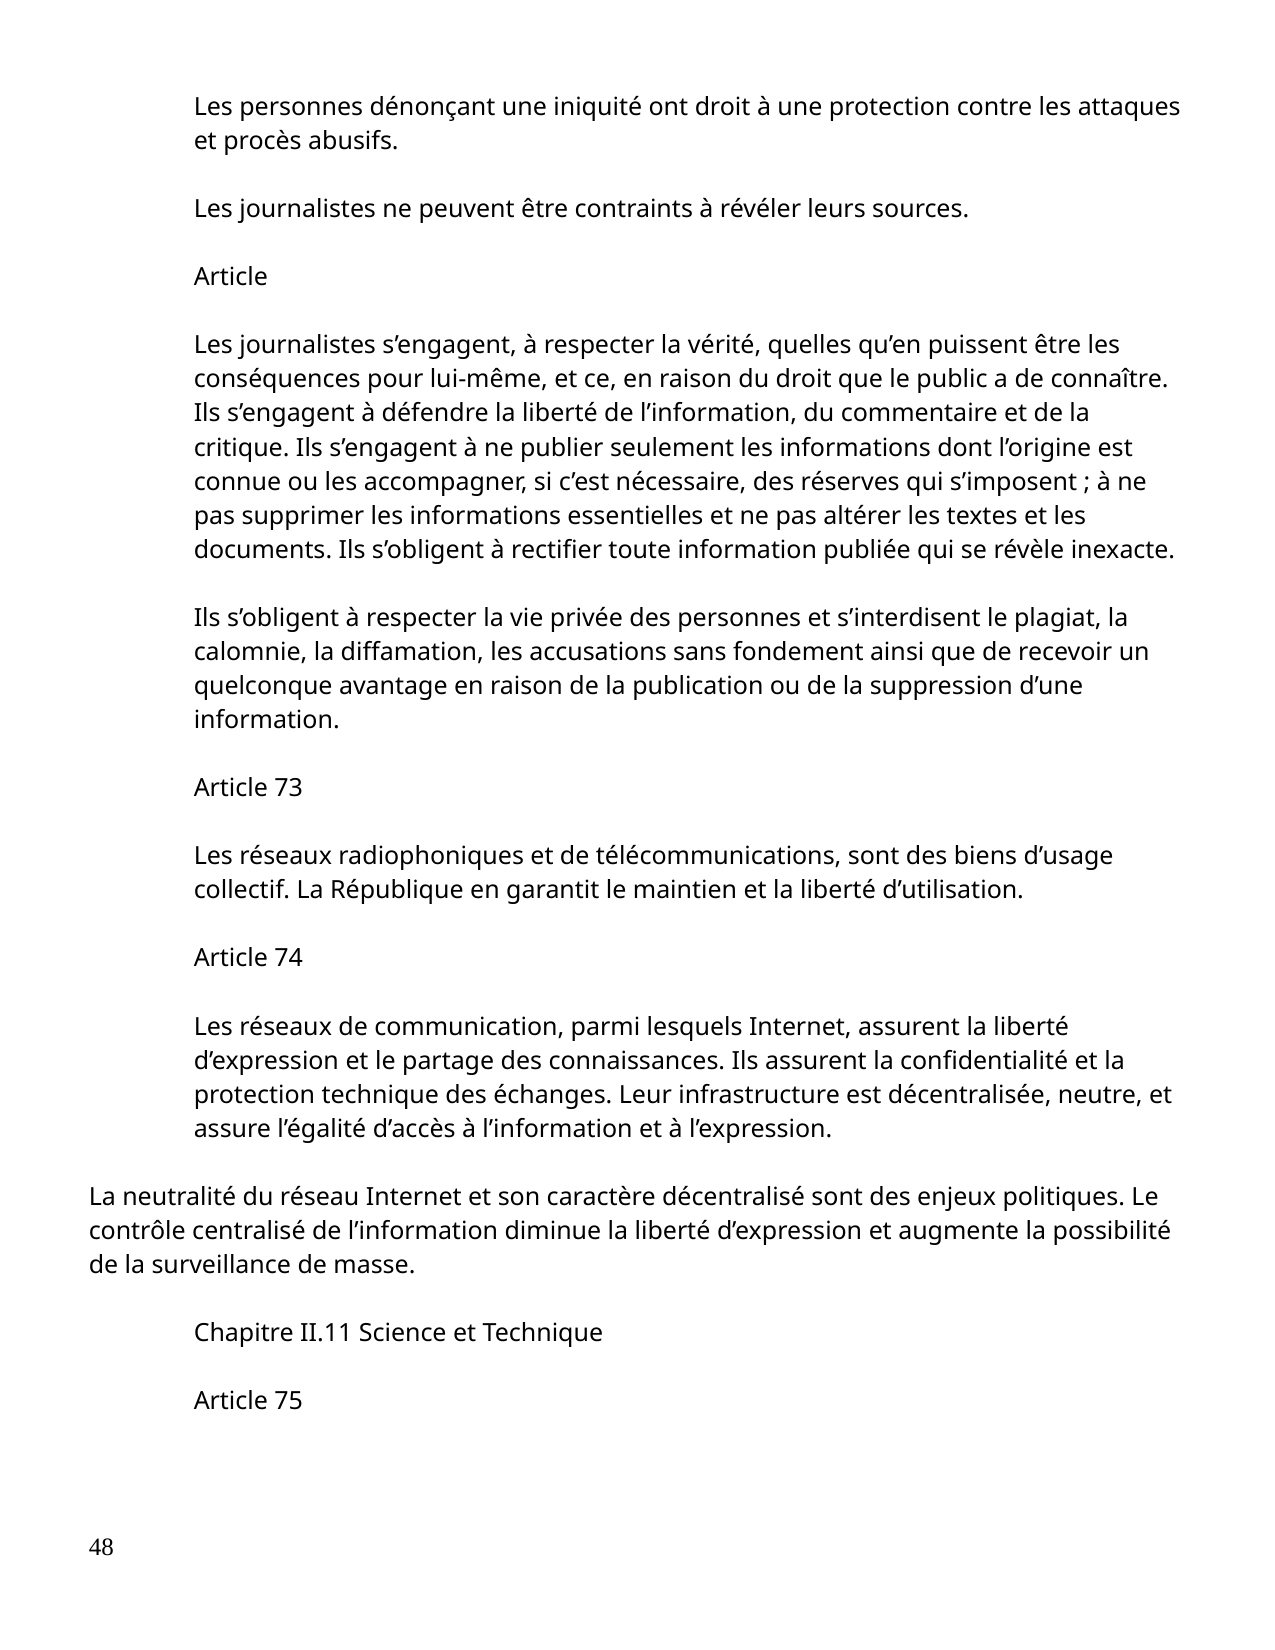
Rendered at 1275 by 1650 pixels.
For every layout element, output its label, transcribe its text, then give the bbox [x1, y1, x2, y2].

text Article 74 [193, 940, 1186, 974]
text Les réseaux radiophoniques et de télécommunications, sont des biens d’usage collectif. La République en garantit le maintien et la liberté d’utilisation. [193, 838, 1186, 906]
text Les personnes dénonçant une iniquité ont droit à une protection contre les attaques et procès abusifs. [193, 88, 1186, 157]
text Article [193, 259, 1186, 293]
text Les journalistes s’engagent, à respecter la vérité, quelles qu’en puissent être les conséquences pour lui-même, et ce, en raison du droit que le public a de connaître. Ils s’engagent à défendre la liberté de l’information, du commentaire et de la critique. Ils s’engagent à ne publier seulement les informations dont l’origine est connue ou les accompagner, si c’est nécessaire, des réserves qui s’imposent ; à ne pas supprimer les informations essentielles et ne pas altérer les textes et les documents. Ils s’obligent à rectifier toute information publiée qui se révèle inexacte. [193, 327, 1186, 565]
text Les journalistes ne peuvent être contraints à révéler leurs sources. [193, 191, 1186, 225]
text La neutralité du réseau Internet et son caractère décentralisé sont des enjeux politiques. Le contrôle centralisé de l’information diminue la liberté d’expression et augmente la possibilité de la surveillance de masse. [88, 1178, 1186, 1281]
text Ils s’obligent à respecter la vie privée des personnes et s’interdisent le plagiat, la calomnie, la diffamation, les accusations sans fondement ainsi que de recevoir un quelconque avantage en raison de la publication ou de la suppression d’une information. [193, 599, 1186, 736]
text Article 75 [193, 1383, 1186, 1417]
text Les réseaux de communication, parmi lesquels Internet, assurent la liberté d’expression et le partage des connaissances. Ils assurent la confidentialité et la protection technique des échanges. Leur infrastructure est décentralisée, neutre, et assure l’égalité d’accès à l’information et à l’expression. [193, 1008, 1186, 1144]
text Article 73 [193, 770, 1186, 804]
text Chapitre II.11 Science et Technique [193, 1315, 1186, 1349]
